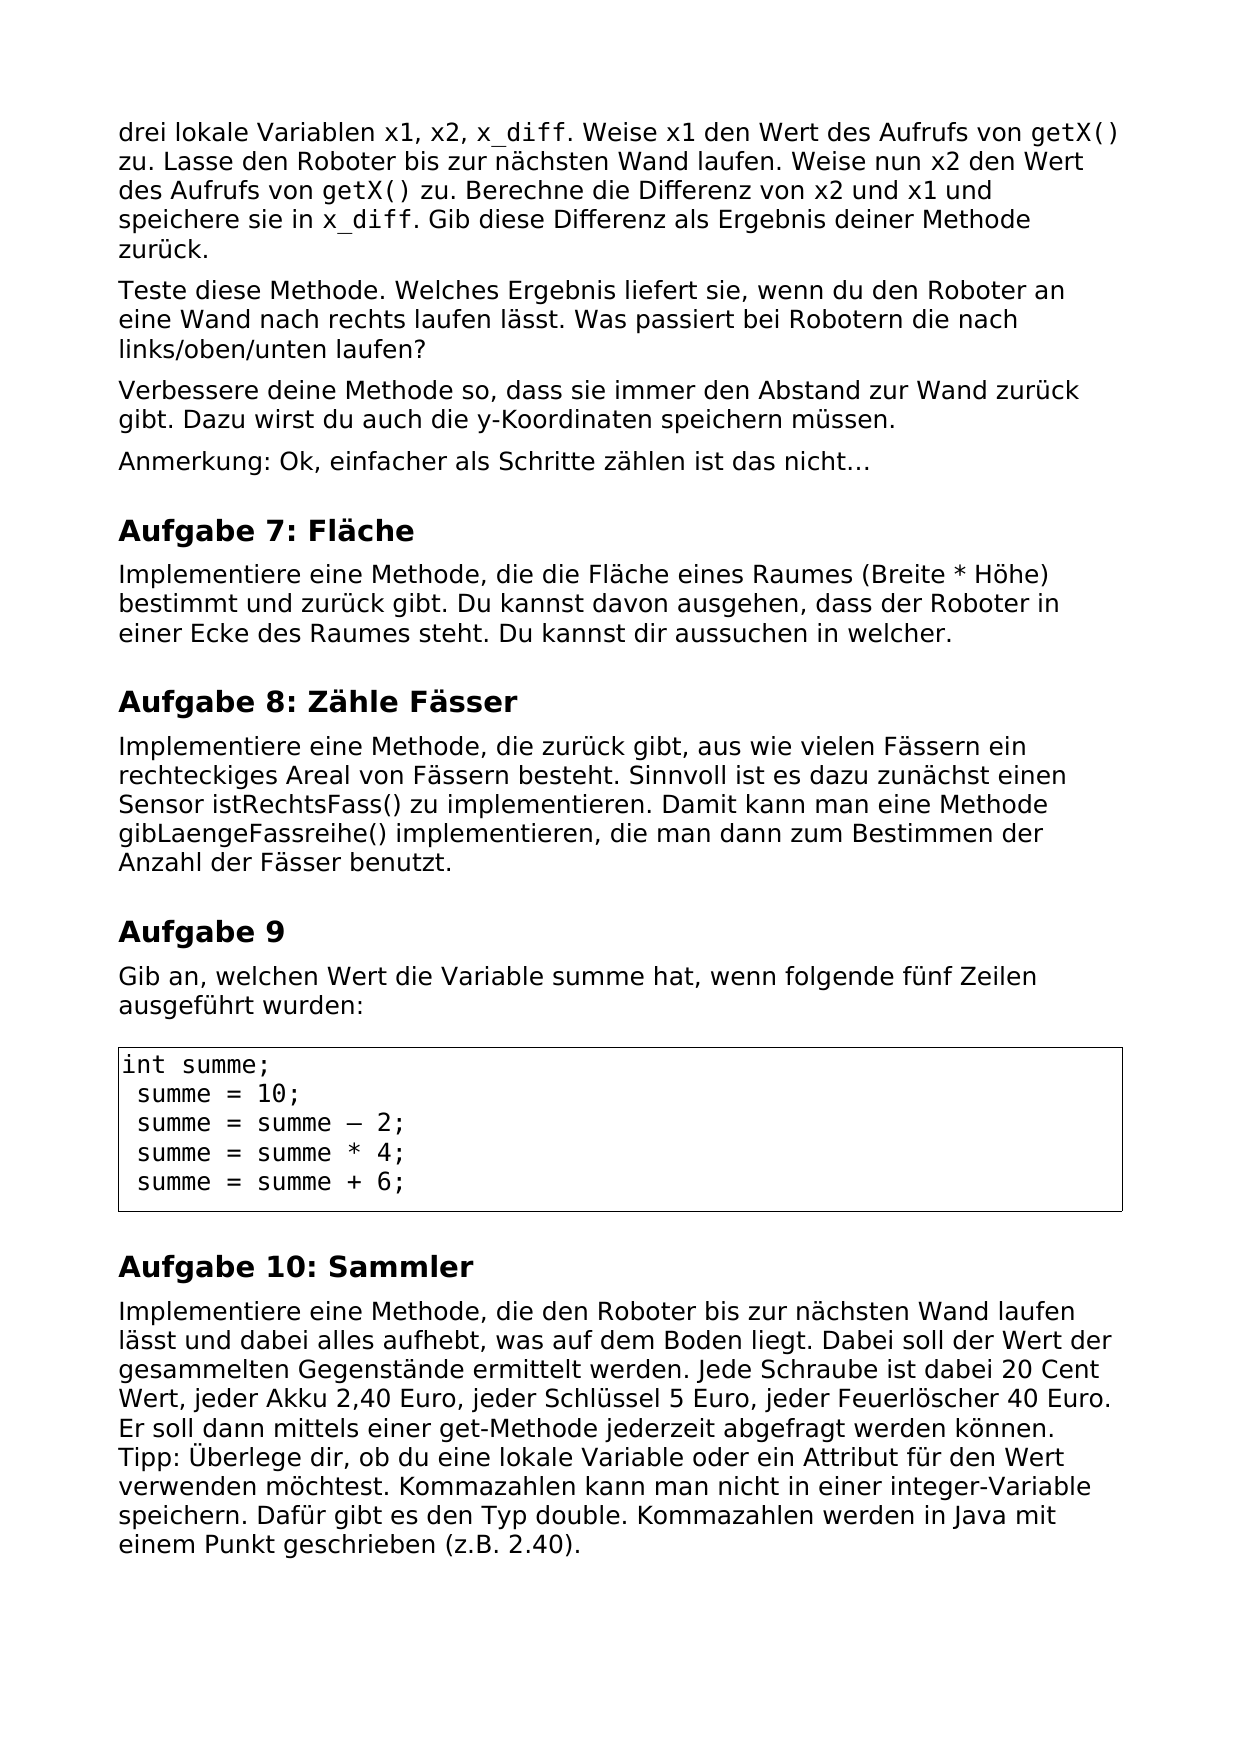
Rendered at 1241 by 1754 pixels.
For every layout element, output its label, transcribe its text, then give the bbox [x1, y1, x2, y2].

text drei lokale Variablen x1, x2, x_diff. Weise x1 den Wert des Aufrufs von getX() zu. Lasse den Roboter bis zur nächsten Wand laufen. Weise nun x2 den Wert des Aufrufs von getX() zu. Berechne die Differenz von x2 und x1 und speichere sie in x_diff. Gib diese Differenz als Ergebnis deiner Methode zurück. [118, 118, 1122, 264]
text Anmerkung: Ok, einfacher als Schritte zählen ist das nicht… [118, 447, 1122, 476]
text Gib an, welchen Wert die Variable summe hat, wenn folgende fünf Zeilen ausgeführt wurden: [118, 962, 1122, 1020]
text Implementiere eine Methode, die zurück gibt, aus wie vielen Fässern ein rechteckiges Areal von Fässern besteht. Sinnvoll ist es dazu zunächst einen Sensor istRechtsFass() zu implementieren. Damit kann man eine Methode gibLaengeFassreihe() implementieren, die man dann zum Bestimmen der Anzahl der Fässer benutzt. [118, 732, 1122, 878]
text Implementiere eine Methode, die die Fläche eines Raumes (Breite * Höhe) bestimmt und zurück gibt. Du kannst davon ausgehen, dass der Roboter in einer Ecke des Raumes steht. Du kannst dir aussuchen in welcher. [118, 560, 1122, 648]
subtitle Aufgabe 10: Sammler [118, 1251, 1122, 1285]
subtitle Aufgabe 7: Fläche [118, 514, 1122, 548]
table_header int summe; summe = 10; summe = summe – 2; summe = summe * 4; summe = summe + 6; [119, 1048, 1122, 1211]
subtitle Aufgabe 9 [118, 915, 1122, 949]
text Verbessere deine Methode so, dass sie immer den Abstand zur Wand zurück gibt. Dazu wirst du auch die y-Koordinaten speichern müssen. [118, 376, 1122, 435]
text Implementiere eine Methode, die den Roboter bis zur nächsten Wand laufen lässt und dabei alles aufhebt, was auf dem Boden liegt. Dabei soll der Wert der gesammelten Gegenstände ermittelt werden. Jede Schraube ist dabei 20 Cent Wert, jeder Akku 2,40 Euro, jeder Schlüssel 5 Euro, jeder Feuerlöscher 40 Euro. Er soll dann mittels einer get-Methode jederzeit abgefragt werden können. Tipp: Überlege dir, ob du eine lokale Variable oder ein Attribut für den Wert verwenden möchtest. Kommazahlen kann man nicht in einer integer-Variable speichern. Dafür gibt es den Typ double. Kommazahlen werden in Java mit einem Punkt geschrieben (z.B. 2.40). [118, 1297, 1122, 1560]
subtitle Aufgabe 8: Zähle Fässer [118, 685, 1122, 719]
text Teste diese Methode. Welches Ergebnis liefert sie, wenn du den Roboter an eine Wand nach rechts laufen lässt. Was passiert bei Robotern die nach links/oben/unten laufen? [118, 276, 1122, 364]
